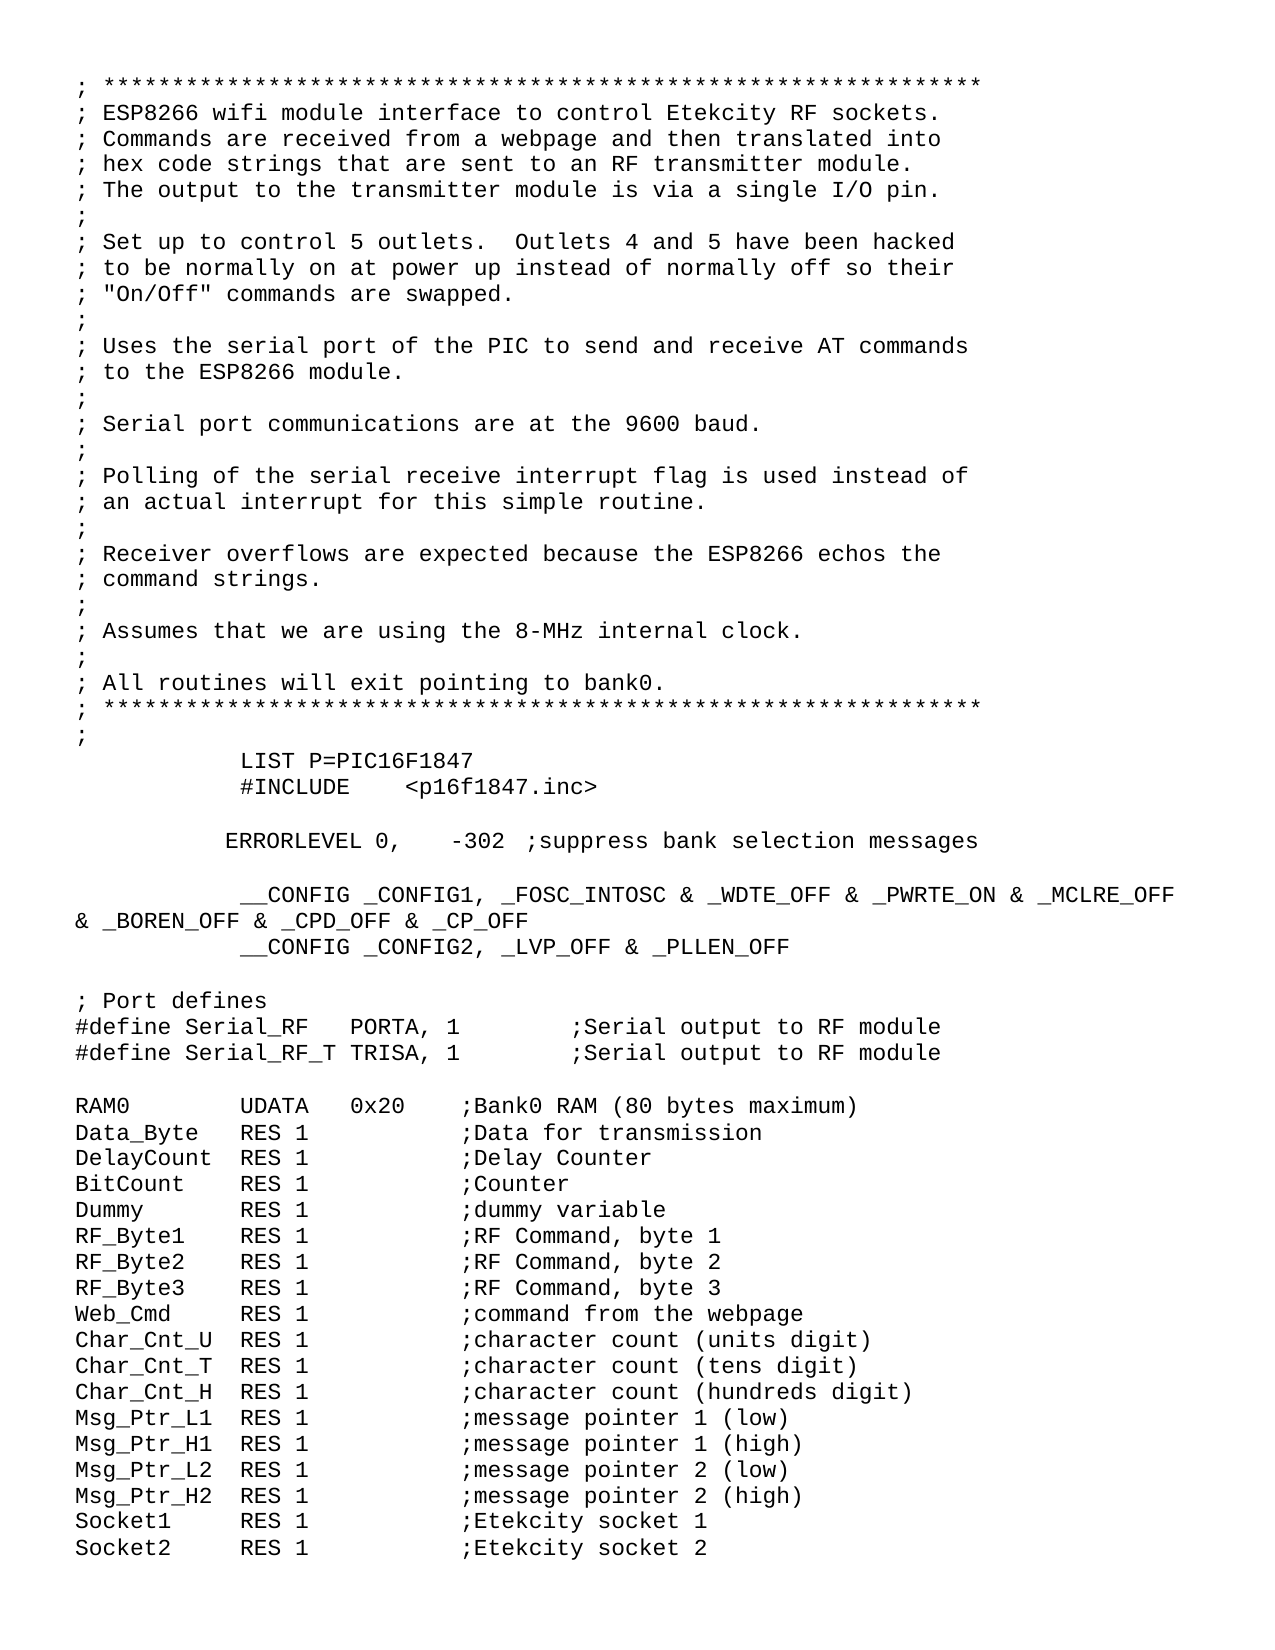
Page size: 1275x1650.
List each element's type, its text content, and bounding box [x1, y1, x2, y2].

text ; Uses the serial port of the PIC to send and receive AT commands [75, 334, 1200, 360]
text RAM0 UDATA 0x20 ;Bank0 RAM (80 bytes maximum) [75, 1095, 1200, 1121]
text Char_Cnt_U RES 1 ;character count (units digit) [75, 1328, 1200, 1354]
text ; an actual interrupt for this simple routine. [75, 490, 1200, 516]
text ; [75, 386, 1200, 412]
text RF_Byte3 RES 1 ;RF Command, byte 3 [75, 1276, 1200, 1302]
text ; ESP8266 wifi module interface to control Etekcity RF sockets. [75, 101, 1200, 127]
text ; [75, 516, 1200, 542]
text Char_Cnt_H RES 1 ;character count (hundreds digit) [75, 1380, 1200, 1406]
text ; Serial port communications are at the 9600 baud. [75, 412, 1200, 438]
text ; Set up to control 5 outlets. Outlets 4 and 5 have been hacked [75, 231, 1200, 257]
text ; [75, 205, 1200, 231]
text #define Serial_RF_T TRISA, 1 ;Serial output to RF module [75, 1041, 1200, 1067]
text ; [75, 594, 1200, 620]
text Msg_Ptr_H1 RES 1 ;message pointer 1 (high) [75, 1432, 1200, 1458]
text ; [75, 646, 1200, 672]
text ; Port defines [75, 989, 1200, 1015]
text LIST P=PIC16F1847 [75, 749, 1200, 775]
text Msg_Ptr_H2 RES 1 ;message pointer 2 (high) [75, 1484, 1200, 1510]
text ; Assumes that we are using the 8-MHz internal clock. [75, 620, 1200, 646]
text ; command strings. [75, 568, 1200, 594]
text ; to the ESP8266 module. [75, 360, 1200, 386]
text ; All routines will exit pointing to bank0. [75, 672, 1200, 697]
text Data_Byte RES 1 ;Data for transmission [75, 1121, 1200, 1147]
text RF_Byte2 RES 1 ;RF Command, byte 2 [75, 1251, 1200, 1276]
text #define Serial_RF PORTA, 1 ;Serial output to RF module [75, 1015, 1200, 1041]
text Web_Cmd RES 1 ;command from the webpage [75, 1302, 1200, 1328]
text __CONFIG _CONFIG2, _LVP_OFF & _PLLEN_OFF [75, 935, 1200, 961]
text Msg_Ptr_L2 RES 1 ;message pointer 2 (low) [75, 1458, 1200, 1484]
text Socket1 RES 1 ;Etekcity socket 1 [75, 1510, 1200, 1536]
text ; [75, 438, 1200, 464]
text ; hex code strings that are sent to an RF transmitter module. [75, 153, 1200, 179]
text #INCLUDE <p16f1847.inc> [75, 775, 1200, 801]
text RF_Byte1 RES 1 ;RF Command, byte 1 [75, 1224, 1200, 1251]
text ; [75, 723, 1200, 749]
text __CONFIG _CONFIG1, _FOSC_INTOSC & _WDTE_OFF & _PWRTE_ON & _MCLRE_OFF & _BOREN_OFF & _CPD_OFF & _CP_OFF [75, 883, 1200, 935]
text Socket2 RES 1 ;Etekcity socket 2 [75, 1536, 1200, 1562]
text Msg_Ptr_L1 RES 1 ;message pointer 1 (low) [75, 1406, 1200, 1432]
text ; **************************************************************** [75, 75, 1200, 101]
text ; The output to the transmitter module is via a single I/O pin. [75, 179, 1200, 205]
text BitCount RES 1 ;Counter [75, 1173, 1200, 1199]
text ; Receiver overflows are expected because the ESP8266 echos the [75, 542, 1200, 568]
text Char_Cnt_T RES 1 ;character count (tens digit) [75, 1354, 1200, 1380]
text DelayCount RES 1 ;Delay Counter [75, 1147, 1200, 1173]
text ; Polling of the serial receive interrupt flag is used instead of [75, 464, 1200, 490]
text ; [75, 308, 1200, 334]
text Dummy RES 1 ;dummy variable [75, 1199, 1200, 1224]
text ; Commands are received from a webpage and then translated into [75, 127, 1200, 153]
text ; **************************************************************** [75, 697, 1200, 723]
text ; "On/Off" commands are swapped. [75, 282, 1200, 308]
text ERRORLEVEL 0, -302 ;suppress bank selection messages [75, 829, 1200, 855]
text ; to be normally on at power up instead of normally off so their [75, 257, 1200, 282]
